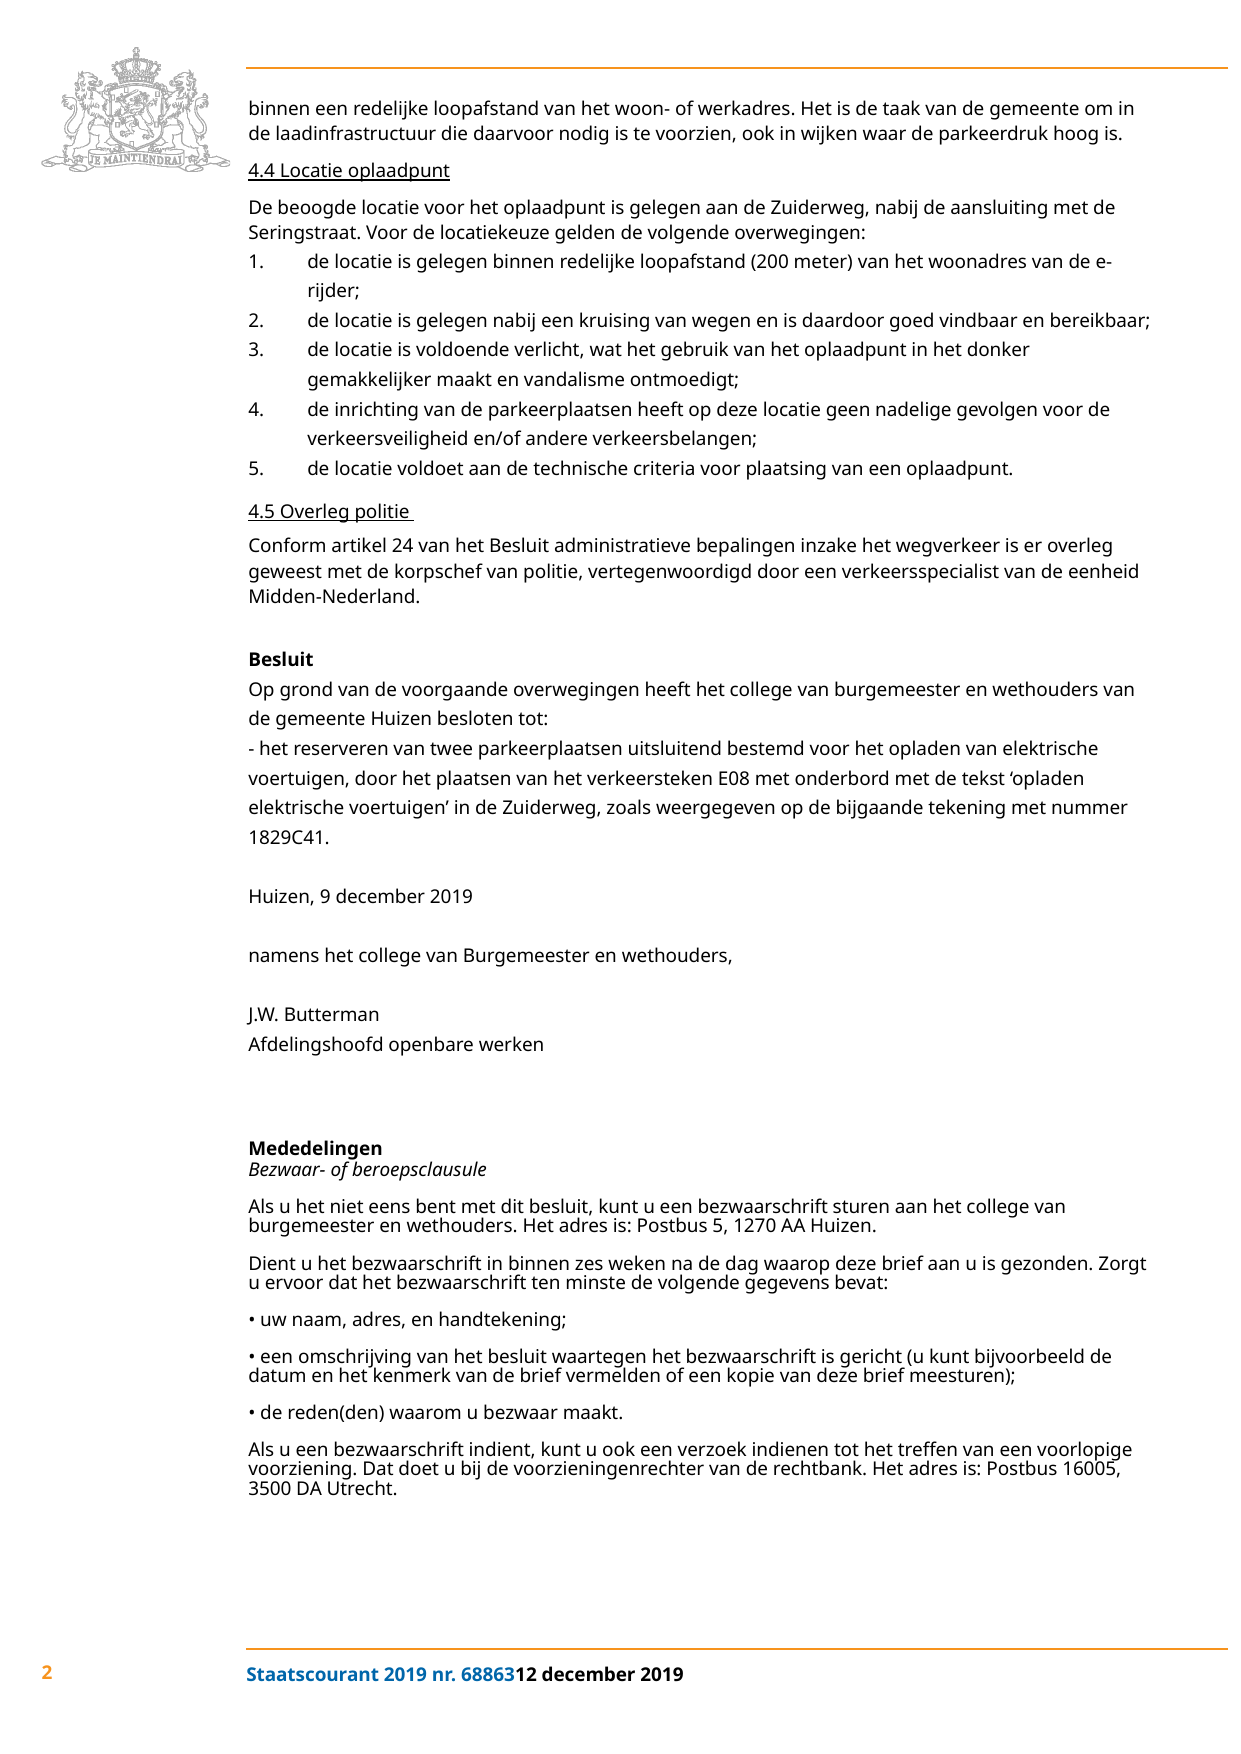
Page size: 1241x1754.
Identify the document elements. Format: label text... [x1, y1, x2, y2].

list de locatie voldoet aan de technische criteria voor plaatsing van een oplaadpunt. [248, 455, 1152, 481]
list de locatie is gelegen binnen redelijke loopafstand (200 meter) van het woonadres van de e-rijder; [248, 248, 1152, 303]
text • uw naam, adres, en handtekening; [248, 1311, 1152, 1330]
text Besluit [248, 646, 1152, 672]
text J.W. Butterman [248, 1001, 1152, 1027]
text Huizen, 9 december 2019 [248, 883, 1152, 909]
text Conform artikel 24 van het Besluit administratieve bepalingen inzake het wegverkeer is er overleg geweest met de korpschef van politie, vertegenwoordigd door een verkeersspecialist van de eenheid Midden-Nederland. [248, 532, 1152, 609]
text namens het college van Burgemeester en wethouders, [248, 942, 1152, 968]
text Mededelingen [248, 1136, 1152, 1161]
text • de reden(den) waarom u bezwaar maakt. [248, 1404, 1152, 1423]
text 4.5 Overleg politie [248, 498, 1152, 524]
text Bezwaar- of beroepsclausule [248, 1161, 1152, 1181]
picture [41, 47, 231, 172]
text 4.4 Locatie oplaadpunt [248, 157, 1152, 183]
text Afdelingshoofd openbare werken [248, 1031, 1152, 1057]
list de locatie is gelegen nabij een kruising van wegen en is daardoor goed vindbaar en bereikbaar; [248, 307, 1152, 333]
text • een omschrijving van het besluit waartegen het bezwaarschrift is gericht (u kunt bijvoorbeeld de datum en het kenmerk van de brief vermelden of een kopie van deze brief meesturen); [248, 1348, 1152, 1386]
text Als u het niet eens bent met dit besluit, kunt u een bezwaarschrift sturen aan het college van burgemeester en wethouders. Het adres is: Postbus 5, 1270 AA Huizen. [248, 1198, 1152, 1237]
list de locatie is voldoende verlicht, wat het gebruik van het oplaadpunt in het donker gemakkelijker maakt en vandalisme ontmoedigt; [248, 337, 1152, 392]
text binnen een redelijke loopafstand van het woon- of werkadres. Het is de taak van de gemeente om in de laadinfrastructuur die daarvoor nodig is te voorzien, ook in wijken waar de parkeerdruk hoog is. [248, 95, 1152, 146]
text Op grond van de voorgaande overwegingen heeft het college van burgemeester en wethouders van de gemeente Huizen besloten tot: [248, 676, 1152, 731]
list de inrichting van de parkeerplaatsen heeft op deze locatie geen nadelige gevolgen voor de verkeersveiligheid en/of andere verkeersbelangen; [248, 396, 1152, 451]
text Als u een bezwaarschrift indient, kunt u ook een verzoek indienen tot het treffen van een voorlopige voorziening. Dat doet u bij de voorzieningenrechter van de rechtbank. Het adres is: Postbus 16005, 3500 DA Utrecht. [248, 1441, 1152, 1499]
text - het reserveren van twee parkeerplaatsen uitsluitend bestemd voor het opladen van elektrische voertuigen, door het plaatsen van het verkeersteken E08 met onderbord met de tekst ‘opladen elektrische voertuigen’ in de Zuiderweg, zoals weergegeven op de bijgaande tekening met nummer 1829C41. [248, 735, 1152, 849]
text Dient u het bezwaarschrift in binnen zes weken na de dag waarop deze brief aan u is gezonden. Zorgt u ervoor dat het bezwaarschrift ten minste de volgende gegevens bevat: [248, 1254, 1152, 1293]
text De beoogde locatie voor het oplaadpunt is gelegen aan de Zuiderweg, nabij de aansluiting met de Seringstraat. Voor de locatiekeuze gelden de volgende overwegingen: [248, 194, 1152, 245]
